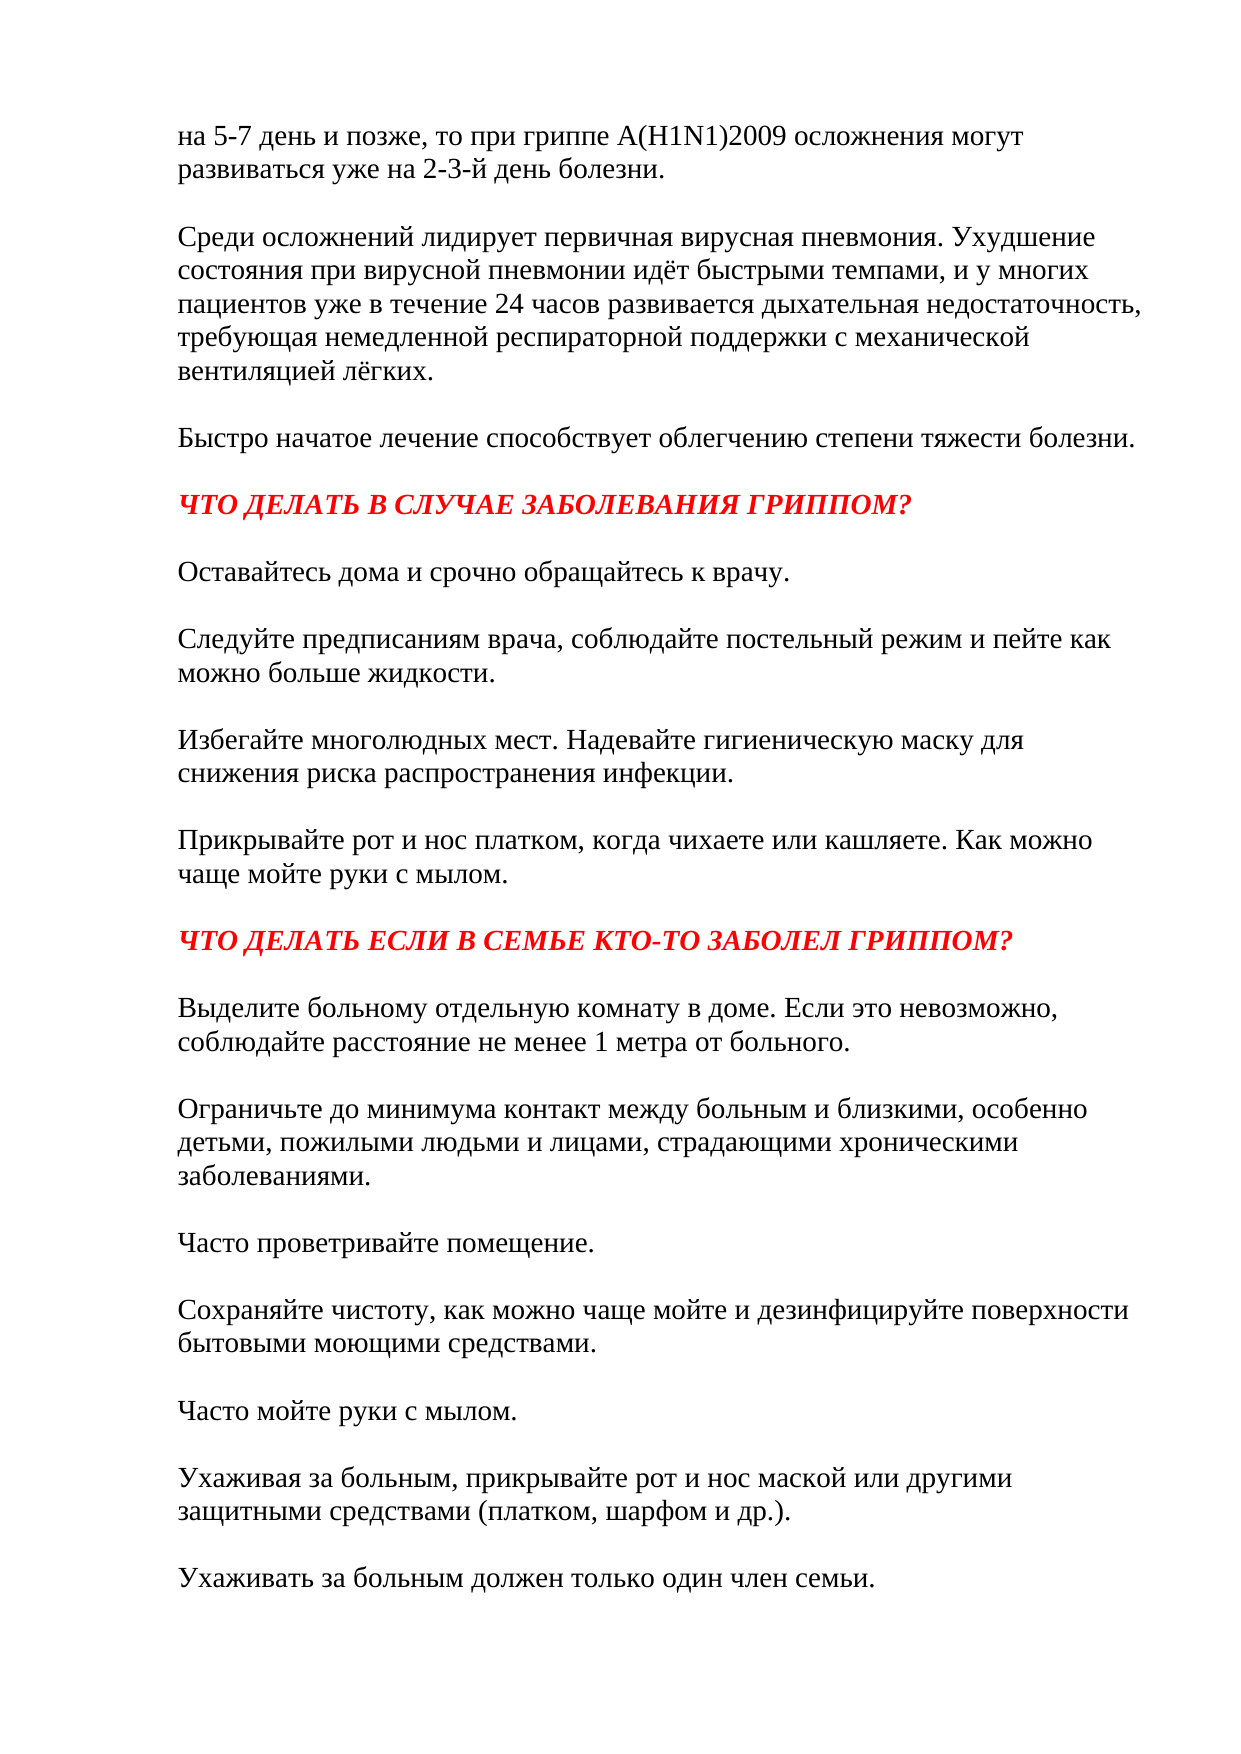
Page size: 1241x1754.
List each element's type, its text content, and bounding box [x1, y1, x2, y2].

text на 5-7 день и позже, то при гриппе А(Н1N1)2009 осложнения могут развиваться уже на 2-3-й день болезни. Среди осложнений лидирует первичная вирусная пневмония. Ухудшение состояния при вирусной пневмонии идёт быстрыми темпами, и у многих пациентов уже в течение 24 часов развивается дыхательная недостаточность, требующая немедленной респираторной поддержки с механической вентиляцией лёгких. Быстро начатое лечение способствует облегчению степени тяжести болезни. ЧТО ДЕЛАТЬ В СЛУЧАЕ ЗАБОЛЕВАНИЯ ГРИППОМ? Оставайтесь дома и срочно обращайтесь к врачу. Следуйте предписаниям врача, соблюдайте постельный режим и пейте как можно больше жидкости. Избегайте многолюдных мест. Надевайте гигиеническую маску для снижения риска распространения инфекции. Прикрывайте рот и нос платком, когда чихаете или кашляете. Как можно чаще мойте руки с мылом. ЧТО ДЕЛАТЬ ЕСЛИ В СЕМЬЕ КТО-ТО ЗАБОЛЕЛ ГРИППОМ? Выделите больному отдельную комнату в доме. Если это невозможно, соблюдайте расстояние не менее 1 метра от больного. Ограничьте до минимума контакт между больным и близкими, особенно детьми, пожилыми людьми и лицами, страдающими хроническими заболеваниями. Часто проветривайте помещение. Сохраняйте чистоту, как можно чаще мойте и дезинфицируйте поверхности бытовыми моющими средствами. Часто мойте руки с мылом. Ухаживая за больным, прикрывайте рот и нос маской или другими защитными средствами (платком, шарфом и др.). Ухаживать за больным должен только один член семьи. [177, 118, 1152, 1594]
